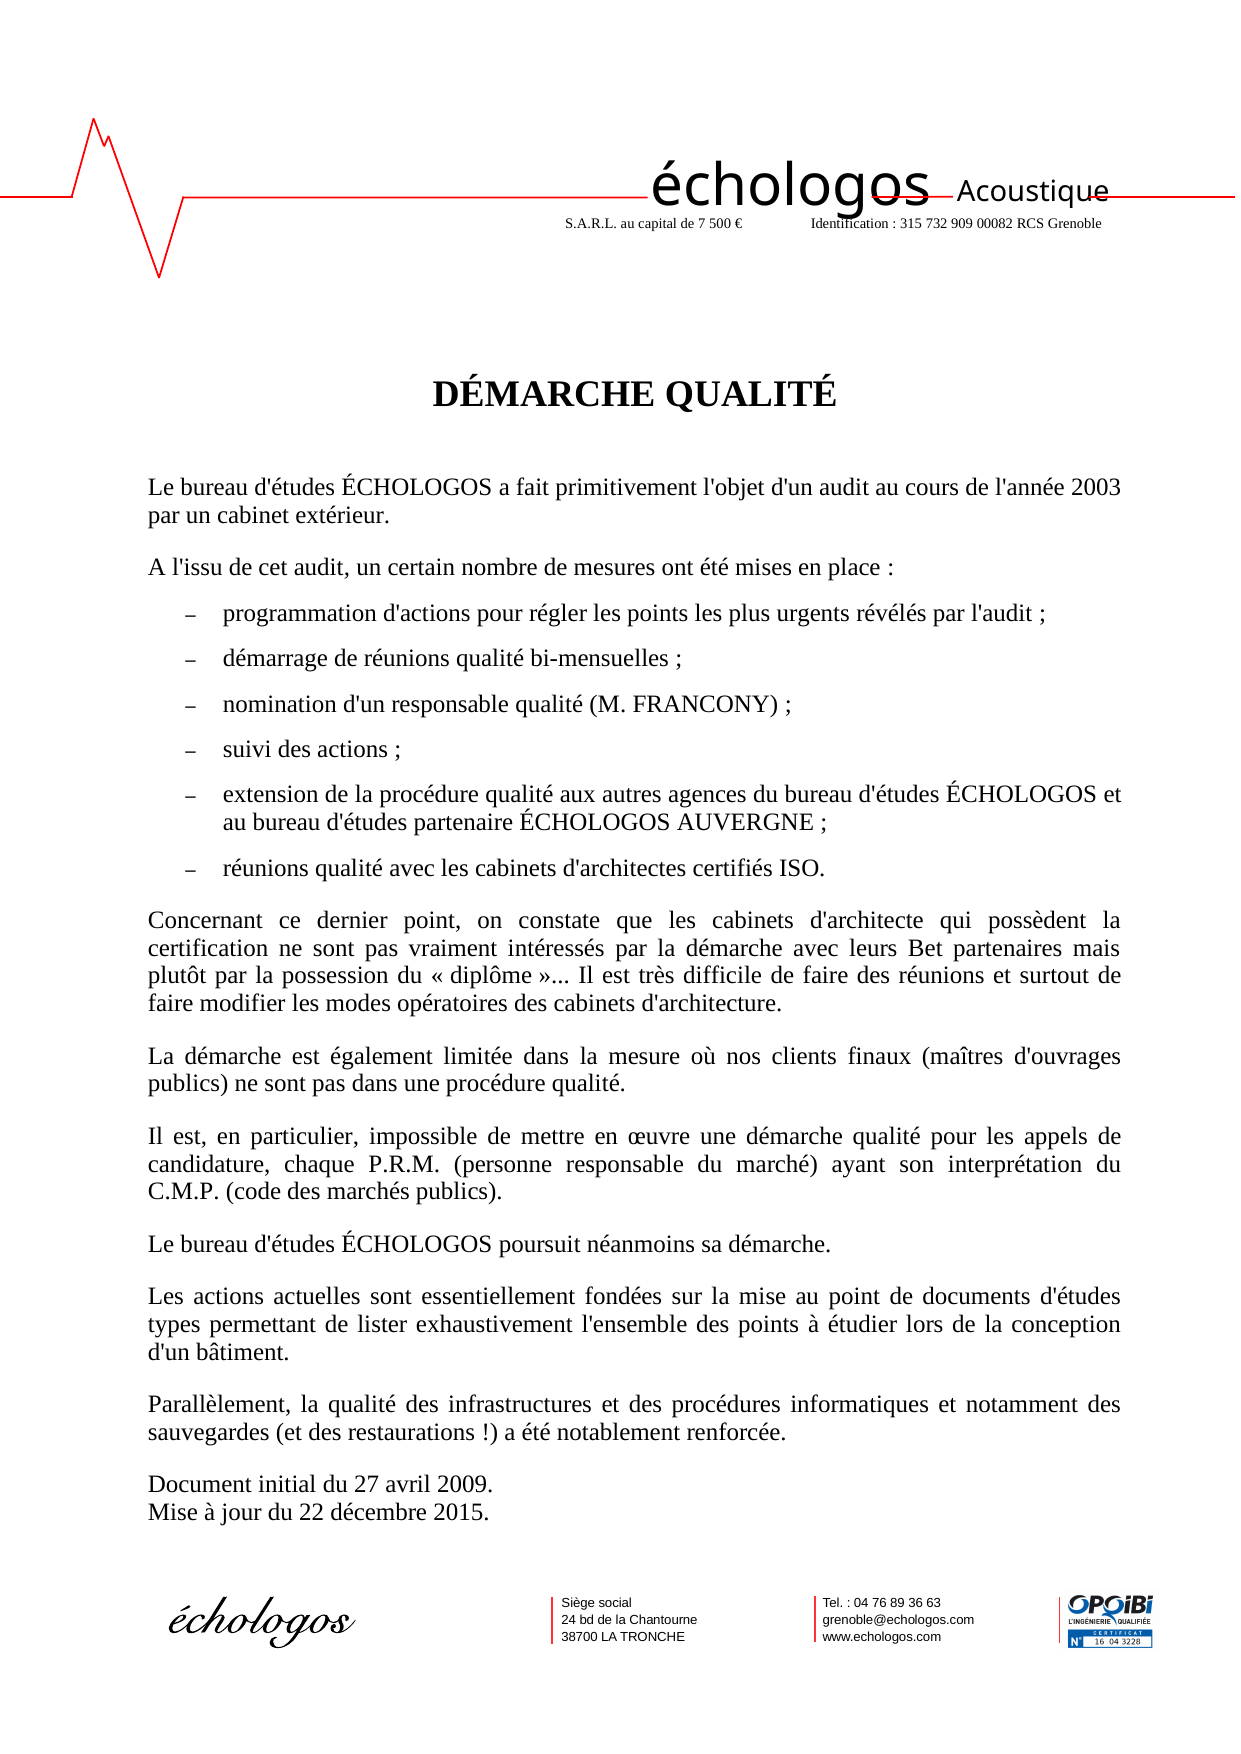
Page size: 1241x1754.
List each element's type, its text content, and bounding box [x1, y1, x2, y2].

text Parallèlement, la qualité des infrastructures et des procédures informatiques et notamment des sauvegardes (et des restaurations !) a été notablement renforcée. [148, 1390, 1122, 1446]
text Il est, en particulier, impossible de mettre en œuvre une démarche qualité pour les appels de candidature, chaque P.R.M. (personne responsable du marché) ayant son interprétation du C.M.P. (code des marchés publics). [148, 1122, 1122, 1205]
text Mise à jour du 22 décembre 2015. [148, 1498, 1122, 1526]
text Le bureau d'études ÉCHOLOGOS a fait primitivement l'objet d'un audit au cours de l'année 2003 par un cabinet extérieur. [148, 473, 1122, 529]
list nomination d'un responsable qualité (M. FRANCONY) ; [185, 690, 1122, 717]
text Concernant ce dernier point, on constate que les cabinets d'architecte qui possèdent la certification ne sont pas vraiment intéressés par la démarche avec leurs Bet partenaires mais plutôt par la possession du « diplôme »... Il est très difficile de faire des réunions et surtout de faire modifier les modes opératoires des cabinets d'architecture. [148, 906, 1122, 1017]
list suivi des actions ; [185, 735, 1122, 763]
text DÉMARCHE QUALITÉ [148, 373, 1122, 414]
list démarrage de réunions qualité bi-mensuelles ; [185, 644, 1122, 672]
text Les actions actuelles sont essentiellement fondées sur la mise au point de documents d'études types permettant de lister exhaustivement l'ensemble des points à étudier lors de la conception d'un bâtiment. [148, 1282, 1122, 1366]
text A l'issu de cet audit, un certain nombre de mesures ont été mises en place : [148, 553, 1122, 581]
text Document initial du 27 avril 2009. [148, 1471, 1122, 1498]
list réunions qualité avec les cabinets d'architectes certifiés ISO. [185, 854, 1122, 881]
text La démarche est également limitée dans la mesure où nos clients finaux (maîtres d'ouvrages publics) ne sont pas dans une procédure qualité. [148, 1042, 1122, 1097]
list extension de la procédure qualité aux autres agences du bureau d'études ÉCHOLOGOS et au bureau d'études partenaire ÉCHOLOGOS AUVERGNE ; [185, 781, 1122, 836]
text Le bureau d'études ÉCHOLOGOS poursuit néanmoins sa démarche. [148, 1230, 1122, 1258]
list programmation d'actions pour régler les points les plus urgents révélés par l'audit ; [185, 599, 1122, 627]
